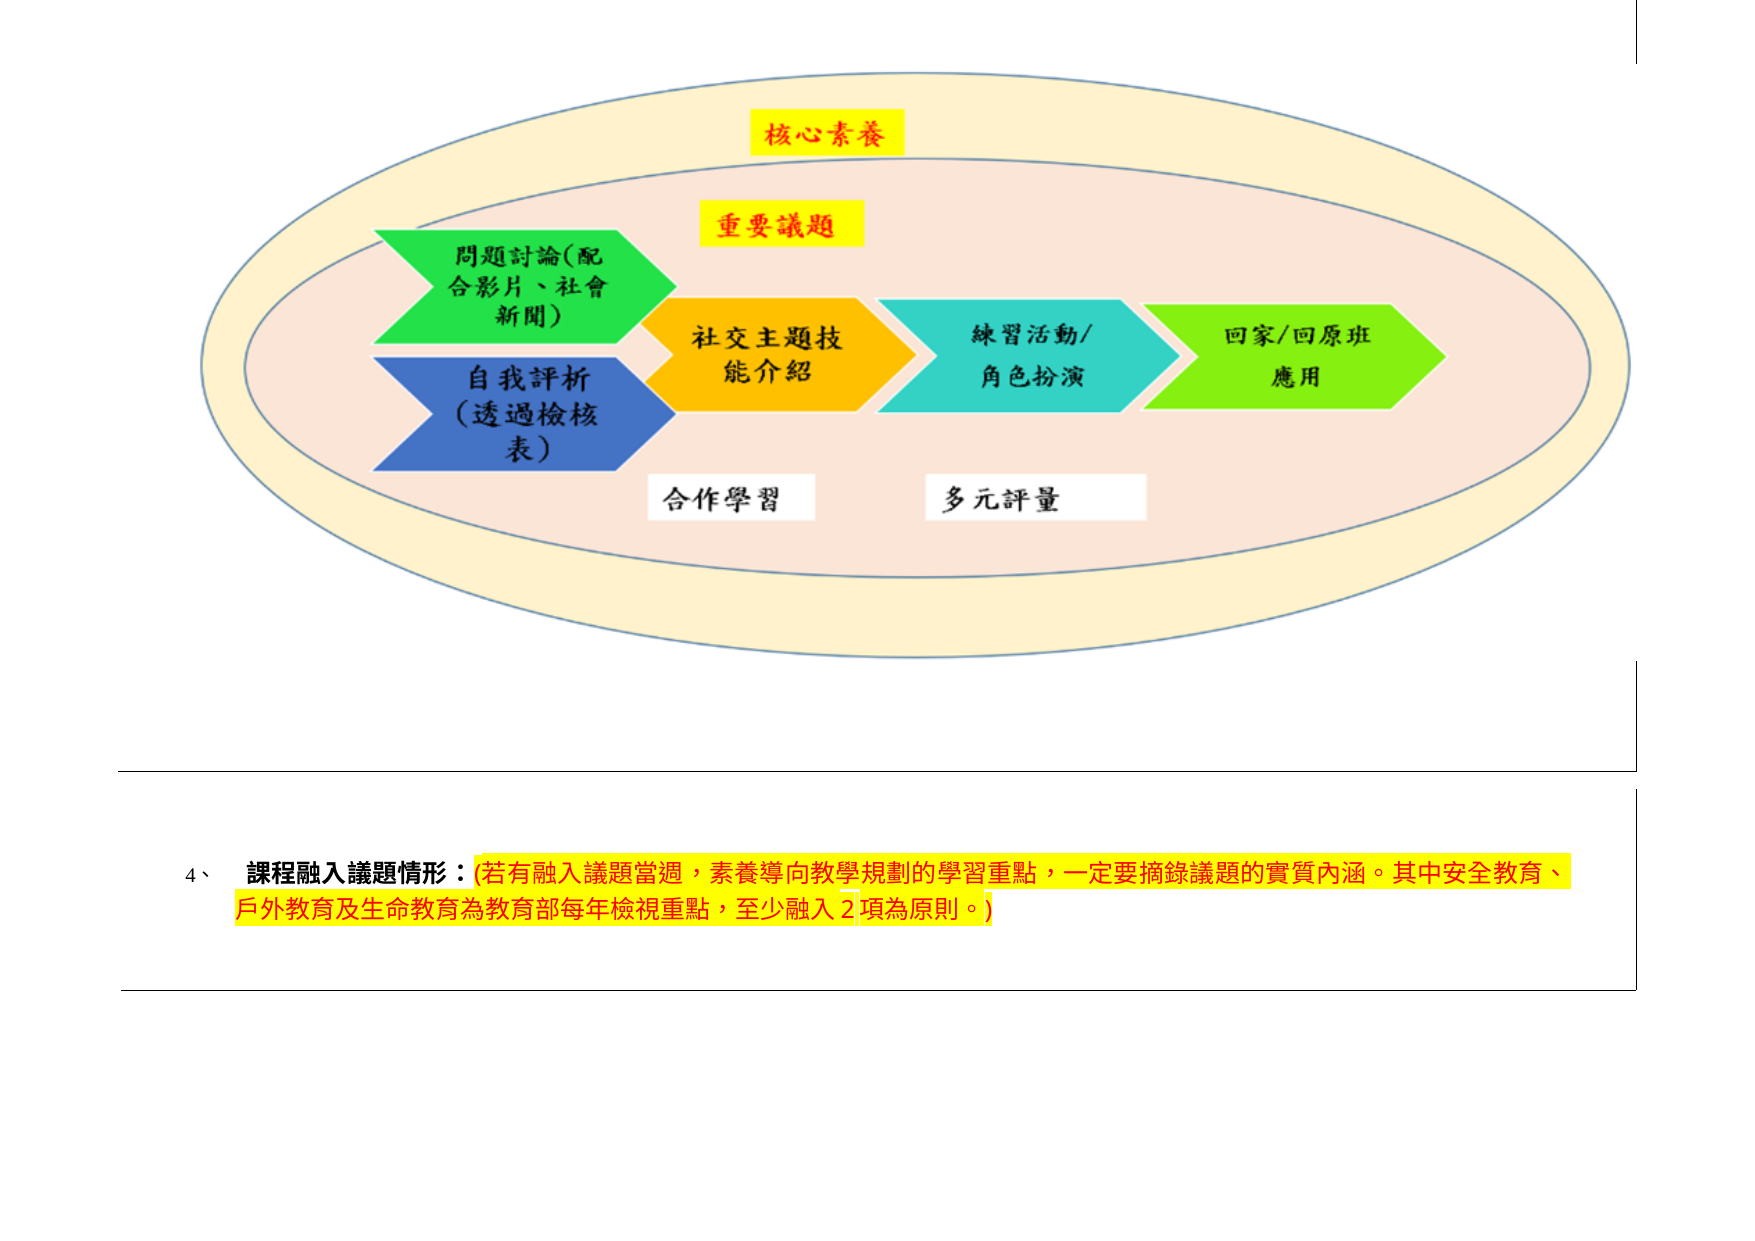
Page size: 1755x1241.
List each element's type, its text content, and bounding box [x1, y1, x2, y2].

list 課程融入議題情形：(若有融入議題當週，素養導向教學規劃的學習重點，一定要摘錄議題的實質內涵。其中安全教育、戶外教育及生命教育為教育部每年檢視重點，至少融入2項為原則。) [121, 788, 1636, 990]
